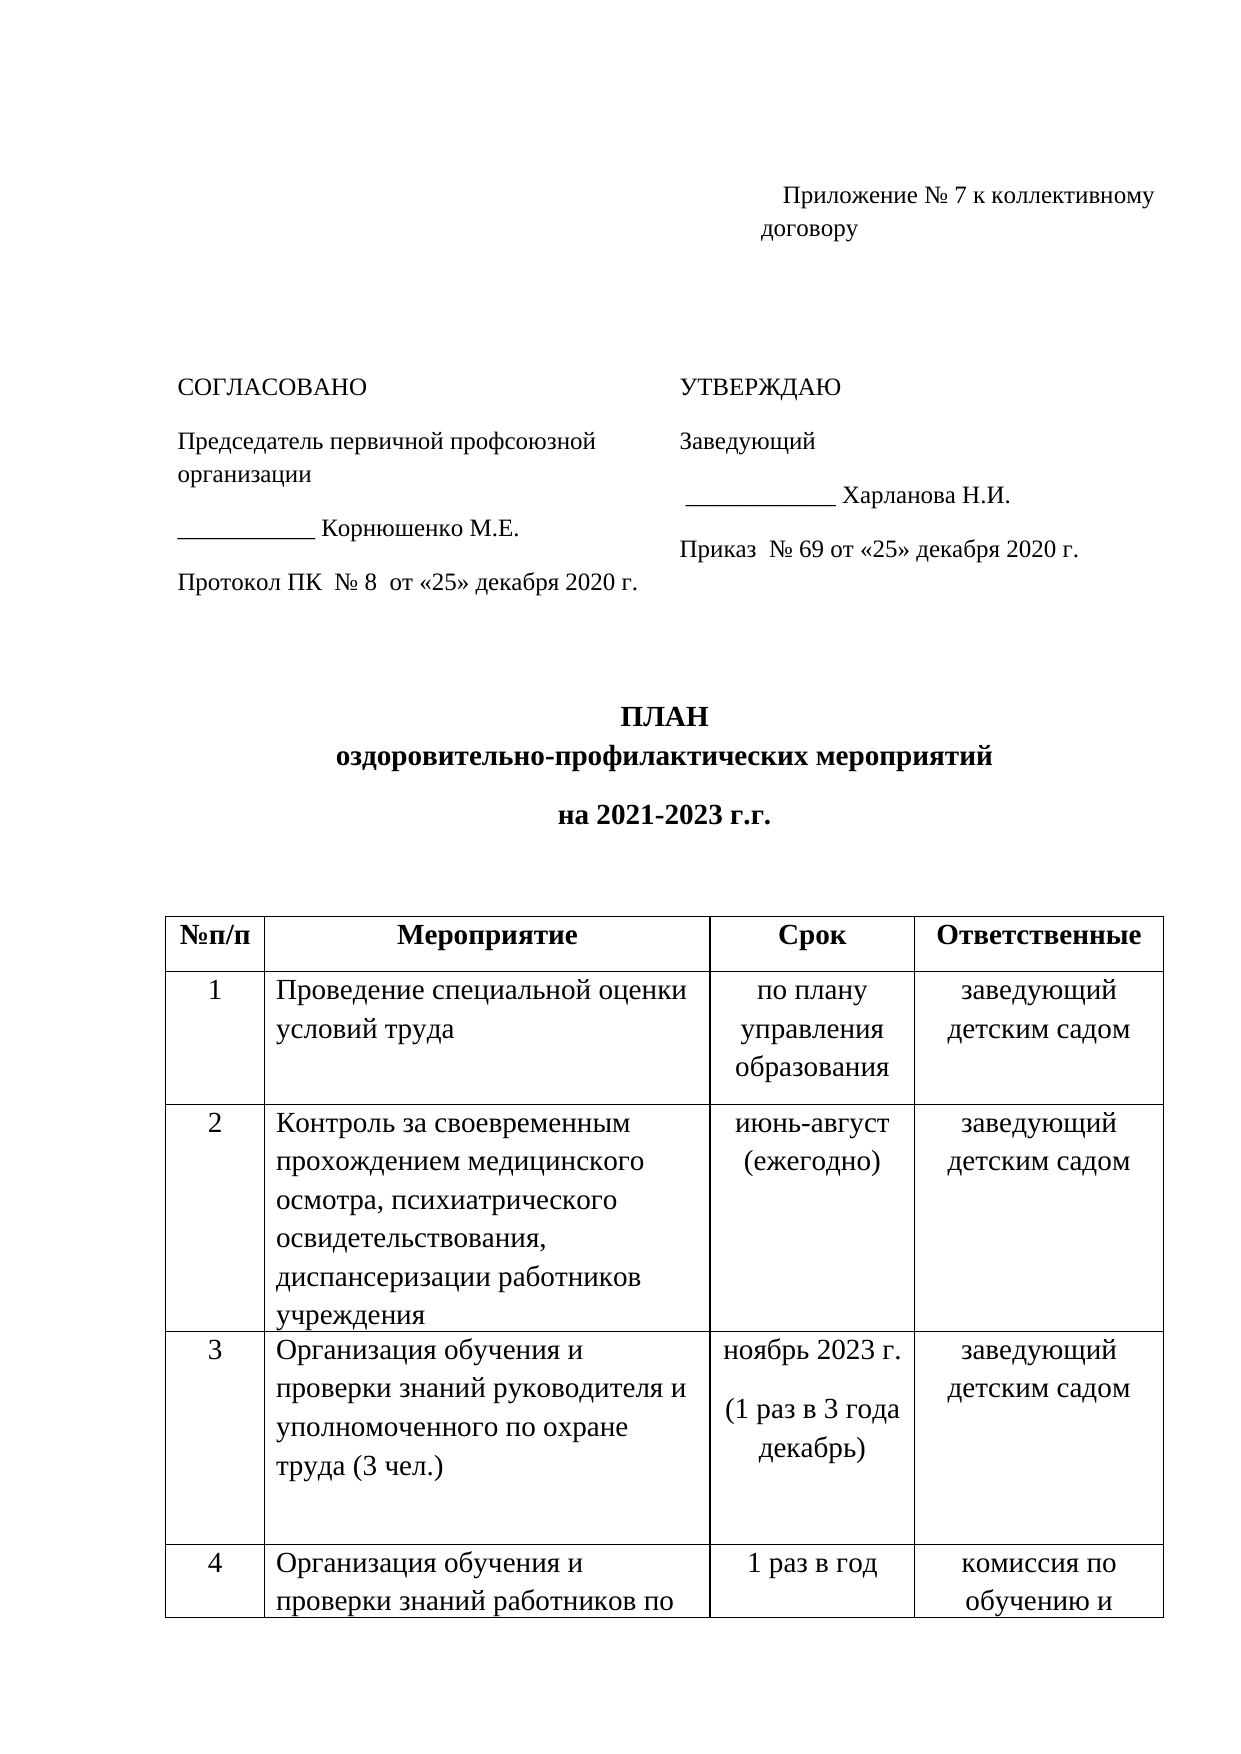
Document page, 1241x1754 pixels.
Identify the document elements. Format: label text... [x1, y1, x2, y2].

table_header [1204, 180, 1229, 311]
table_header [166, 180, 177, 311]
table_cell заведующий детским садом [915, 1332, 1163, 1544]
table_header [1192, 180, 1204, 311]
table_header №п/п [166, 917, 264, 971]
table_cell 1 [166, 972, 264, 1104]
table_cell комиссия по обучению и [915, 1545, 1163, 1617]
table_header [617, 180, 749, 311]
table_header [177, 180, 617, 311]
table_cell 4 [166, 1545, 264, 1617]
table_cell Организация обучения и проверки знаний руководителя и уполномоченного по охране труда (3 чел.) [265, 1332, 709, 1544]
table_header Срок [711, 917, 914, 971]
table_cell 3 [166, 1332, 264, 1544]
table_cell ноябрь 2023 г. (1 раз в 3 года декабрь) [711, 1332, 914, 1544]
table_cell Проведение специальной оценки условий труда [265, 972, 709, 1104]
table_cell по плану управления образования [711, 972, 914, 1104]
table_cell 1 раз в год [711, 1545, 914, 1617]
table_header СОГЛАСОВАНО Председатель первичной профсоюзной организации ___________ Корнюшенко М.Е. Протокол ПК № 8 от «25» декабря 2020 г. [166, 372, 668, 637]
table_header [1229, 180, 1240, 311]
table_header УТВЕРЖДАЮ Заведующий ____________ Харланова Н.И. Приказ № 69 от «25» декабря 2020 г. [668, 372, 1214, 637]
table_cell июнь-август (ежегодно) [711, 1105, 914, 1331]
table_cell заведующий детским садом [915, 1105, 1163, 1331]
table_header Приложение № 7 к коллективному договору [750, 180, 1192, 311]
table_header Ответственные [915, 917, 1163, 971]
table_cell заведующий детским садом [915, 972, 1163, 1104]
table_cell 2 [166, 1105, 264, 1331]
text на 2021-2023 г.г. [177, 797, 1152, 831]
text ПЛАН оздоровительно-профилактических мероприятий [177, 699, 1152, 771]
table_header Мероприятие [265, 917, 709, 971]
